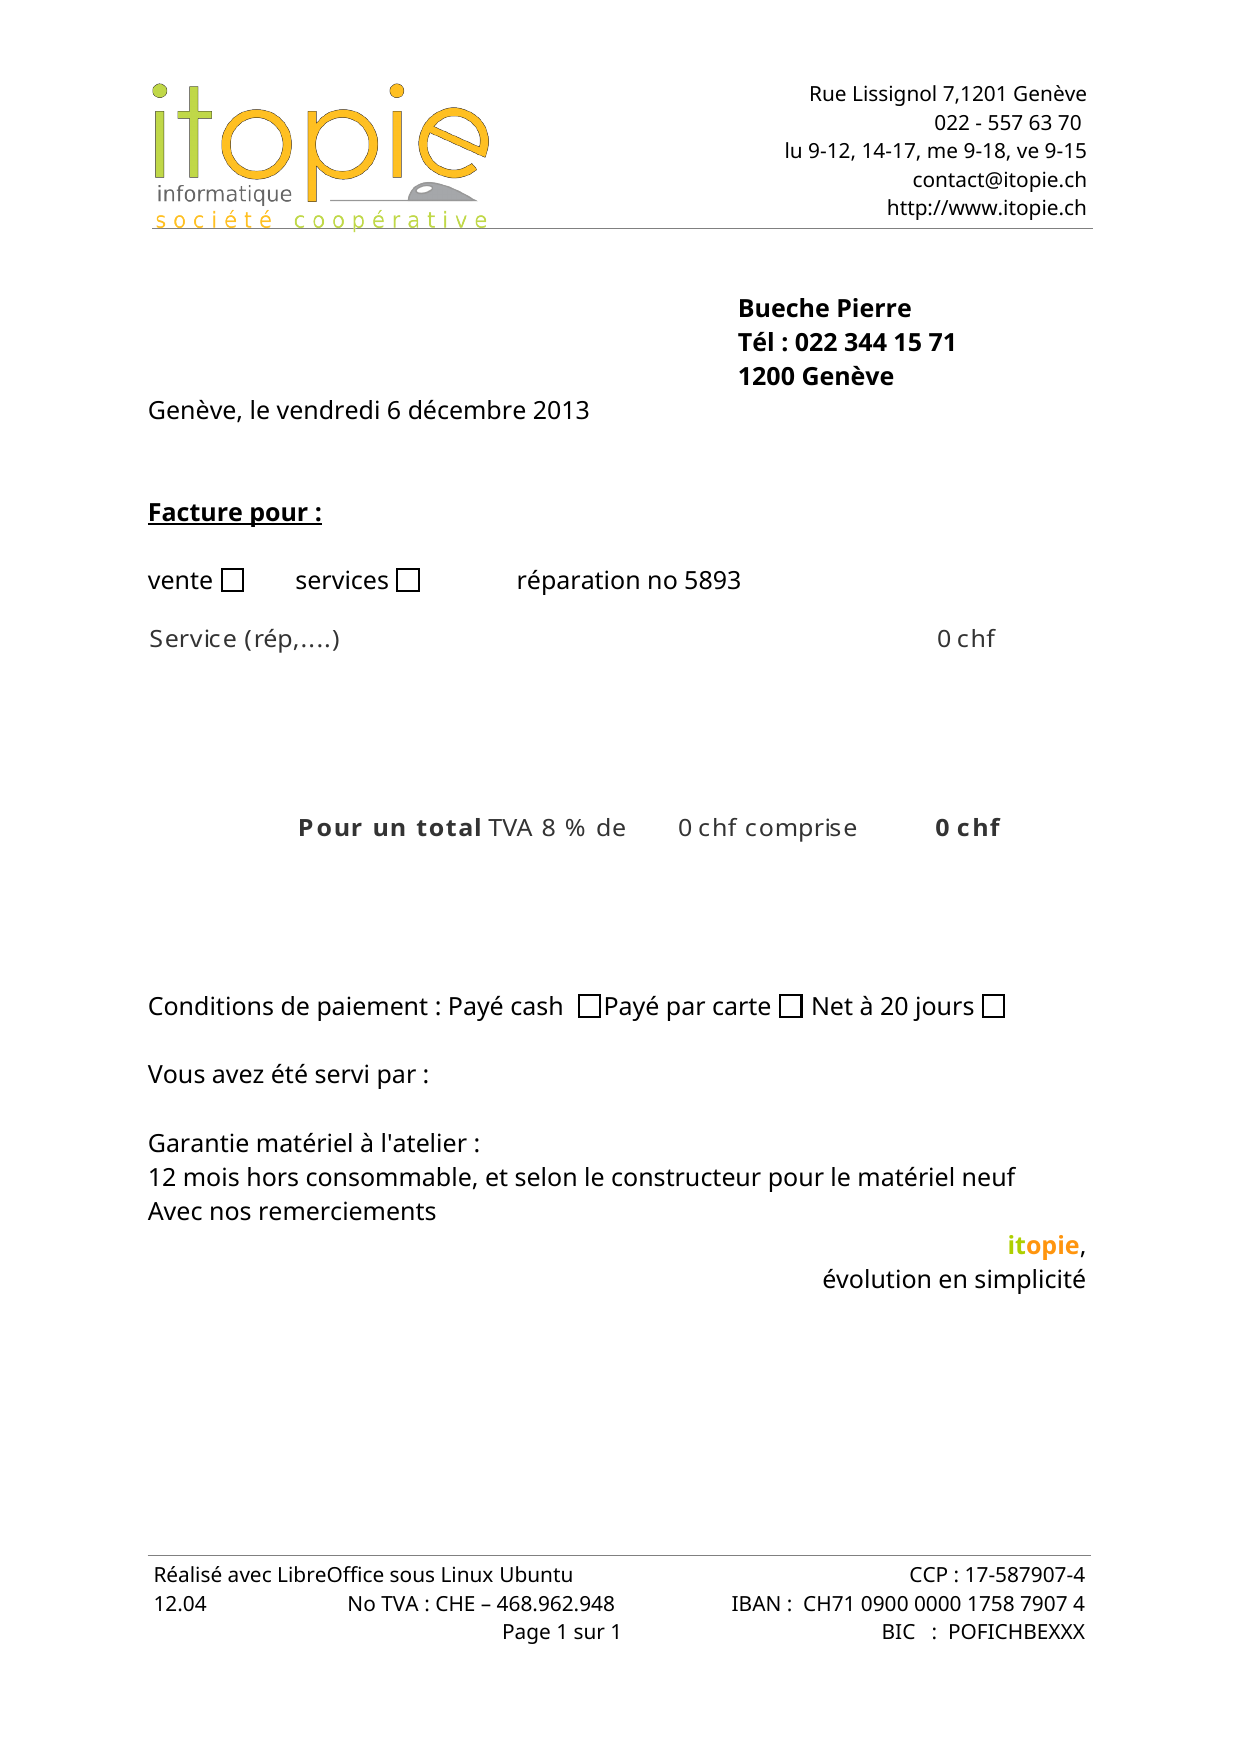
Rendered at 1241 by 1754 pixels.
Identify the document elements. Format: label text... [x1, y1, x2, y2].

text Vous avez été servi par : [148, 1057, 1093, 1091]
text Conditions de paiement : Payé cash Payé par carte Net à 20 jours [148, 989, 1093, 1023]
text 1200 Genève [148, 358, 1093, 392]
text évolution en simplicité [148, 1262, 1093, 1296]
text vente services réparation no 5893 [148, 563, 1093, 597]
text Tél : 022 344 15 71 [148, 324, 1093, 358]
picture [138, 72, 500, 244]
text Avec nos remerciements [148, 1193, 1093, 1227]
text 12 mois hors consommable, et selon le constructeur pour le matériel neuf [148, 1159, 1093, 1193]
text Genève, le vendredi 6 décembre 2013 [148, 392, 1093, 427]
text itopie, [148, 1227, 1093, 1262]
text Bueche Pierre [148, 290, 1093, 324]
text Facture pour : [148, 495, 1093, 529]
text Garantie matériel à l'atelier : [148, 1125, 1093, 1159]
